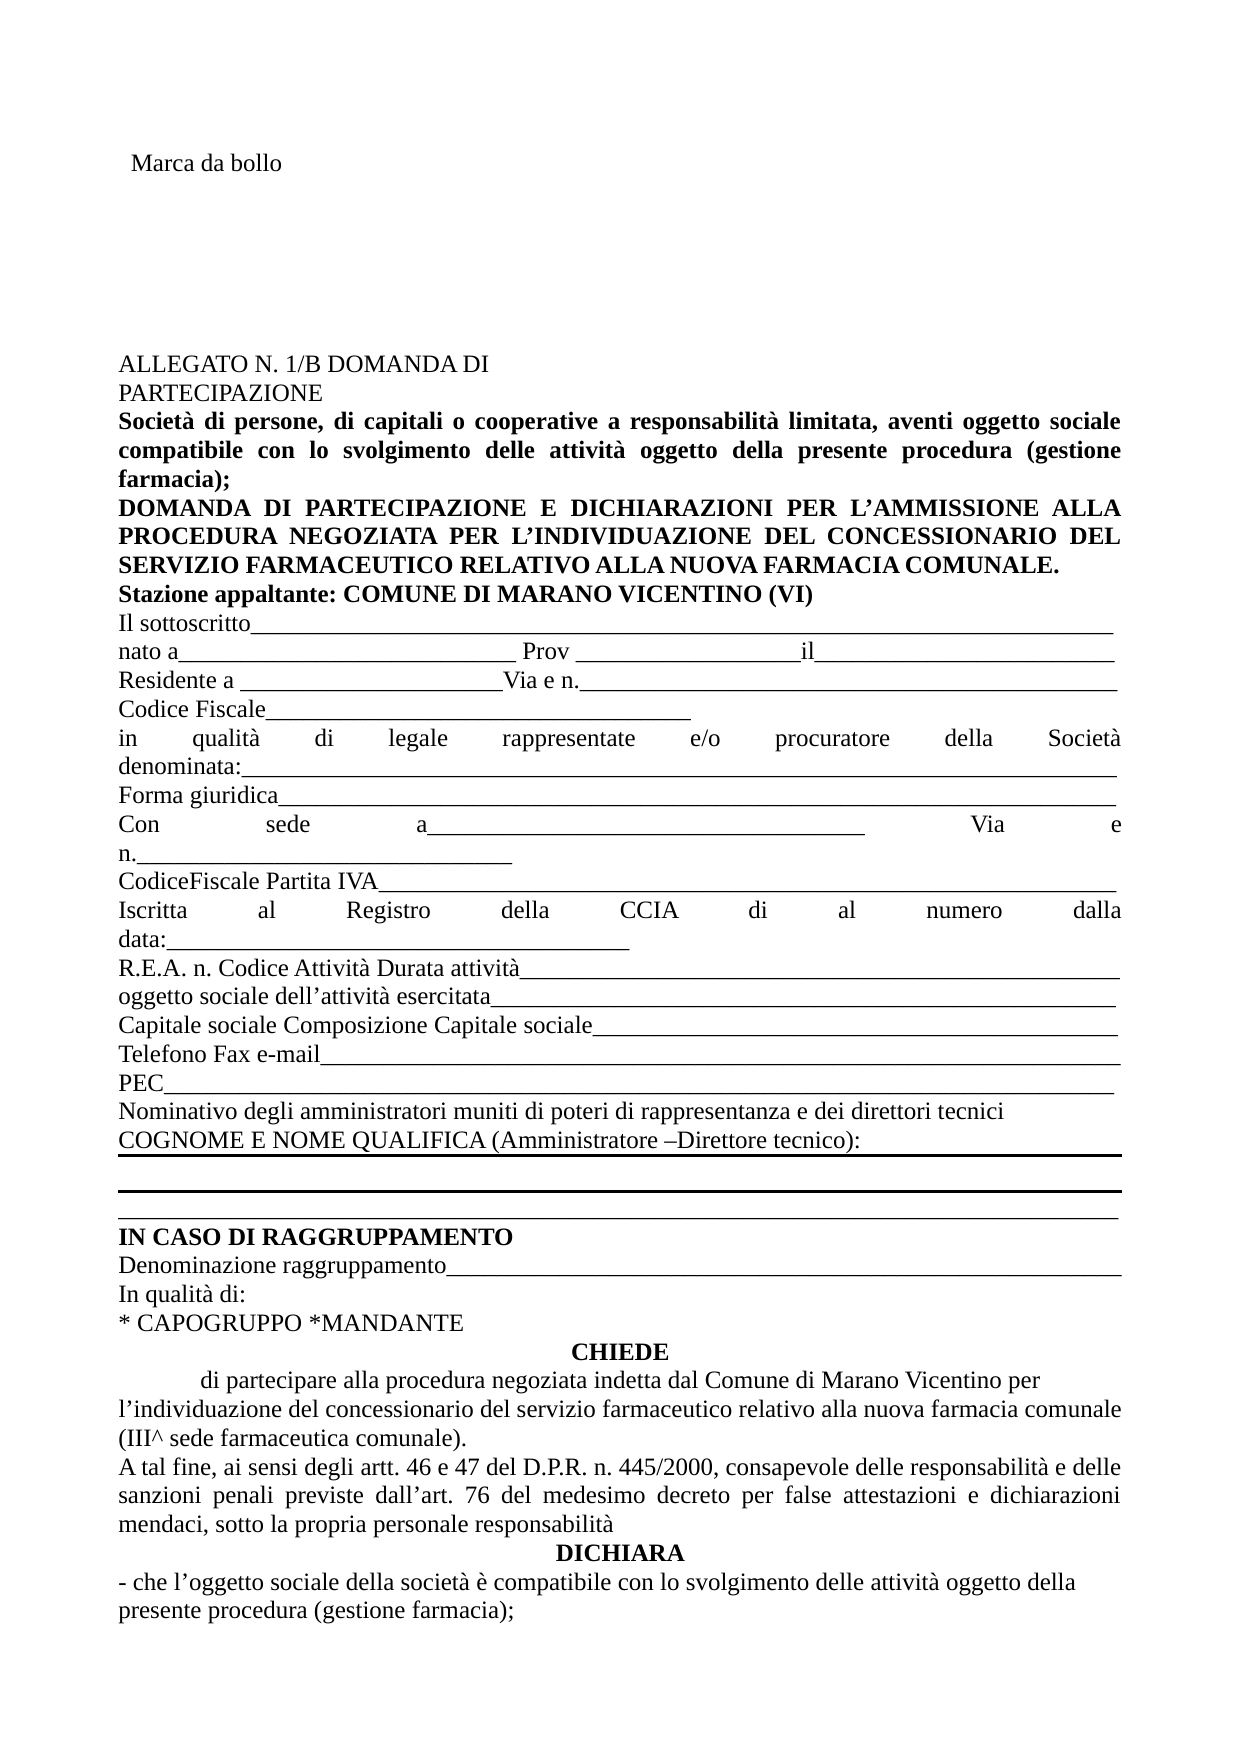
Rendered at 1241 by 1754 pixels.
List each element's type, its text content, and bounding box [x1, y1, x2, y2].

text Codice Fiscale__________________________________ [118, 694, 1122, 723]
text PEC____________________________________________________________________________ [118, 1068, 1122, 1096]
text A tal fine, ai sensi degli artt. 46 e 47 del D.P.R. n. 445/2000, consapevole delle responsabilità e delle [118, 1452, 1122, 1481]
text CHIEDE [118, 1337, 1122, 1366]
text Residente a _____________________Via e n.___________________________________________ [118, 665, 1122, 694]
text Stazione appaltante: COMUNE DI MARANO VICENTINO (VI) [118, 579, 1122, 608]
text Capitale sociale Composizione Capitale sociale__________________________________________ [118, 1010, 1122, 1039]
text di partecipare alla procedura negoziata indetta dal Comune di Marano Vicentino per l’individuazione del concessionario del servizio farmaceutico relativo alla nuova farmacia comunale [118, 1366, 1122, 1423]
text R.E.A. n. Codice Attività Durata attività________________________________________________ [118, 953, 1122, 981]
text Nominativo degli amministratori muniti di poteri di rappresentanza e dei direttori tecnici [118, 1096, 1122, 1125]
text Telefono Fax e-mail________________________________________________________________ [118, 1039, 1122, 1068]
text * CAPOGRUPPO *MANDANTE [118, 1308, 1122, 1337]
text Società di persone, di capitali o cooperative a responsabilità limitata, aventi oggetto sociale compatibile con lo svolgimento delle attività oggetto della presente procedura (gestione farmacia); [118, 406, 1122, 493]
text sanzioni penali previste dall’art. 76 del medesimo decreto per false attestazioni e dichiarazioni mendaci, sotto la propria personale responsabilità [118, 1481, 1122, 1538]
text Denominazione raggruppamento______________________________________________________ [118, 1251, 1122, 1279]
text COGNOME E NOME QUALIFICA (Amministratore –Direttore tecnico): [118, 1125, 1122, 1154]
text nato a___________________________ Prov __________________il________________________ [118, 636, 1122, 665]
text In qualità di: [118, 1279, 1122, 1308]
text ALLEGATO N. 1/B DOMANDA DI [118, 349, 1122, 378]
text Forma giuridica___________________________________________________________________ [118, 780, 1122, 809]
text Il sottoscritto_____________________________________________________________________ [118, 608, 1122, 636]
text presente procedura (gestione farmacia); [118, 1596, 1122, 1624]
text DICHIARA [118, 1538, 1122, 1567]
text Con sede a___________________________________ Via e n.______________________________ [118, 809, 1122, 866]
text Marca da bollo [118, 148, 1122, 176]
text CodiceFiscale Partita IVA___________________________________________________________ [118, 866, 1122, 895]
text in qualità di legale rappresentate e/o procuratore della Società denominata:______________________________________________________________________ [118, 723, 1122, 780]
text Iscritta al Registro della CCIA di al numero dalla data:_____________________________________ [118, 895, 1122, 953]
text oggetto sociale dell’attività esercitata__________________________________________________ [118, 981, 1122, 1010]
text ________________________________________________________________________________ [118, 1193, 1122, 1222]
text IN CASO DI RAGGRUPPAMENTO [118, 1222, 1122, 1251]
text (III^ sede farmaceutica comunale). [118, 1423, 1122, 1452]
text PARTECIPAZIONE [118, 378, 1122, 406]
text DOMANDA DI PARTECIPAZIONE E DICHIARAZIONI PER L’AMMISSIONE ALLA PROCEDURA NEGOZIATA PER L’INDIVIDUAZIONE DEL CONCESSIONARIO DEL SERVIZIO FARMACEUTICO RELATIVO ALLA NUOVA FARMACIA COMUNALE. [118, 493, 1122, 579]
text - che l’oggetto sociale della società è compatibile con lo svolgimento delle attività oggetto della [118, 1567, 1122, 1596]
